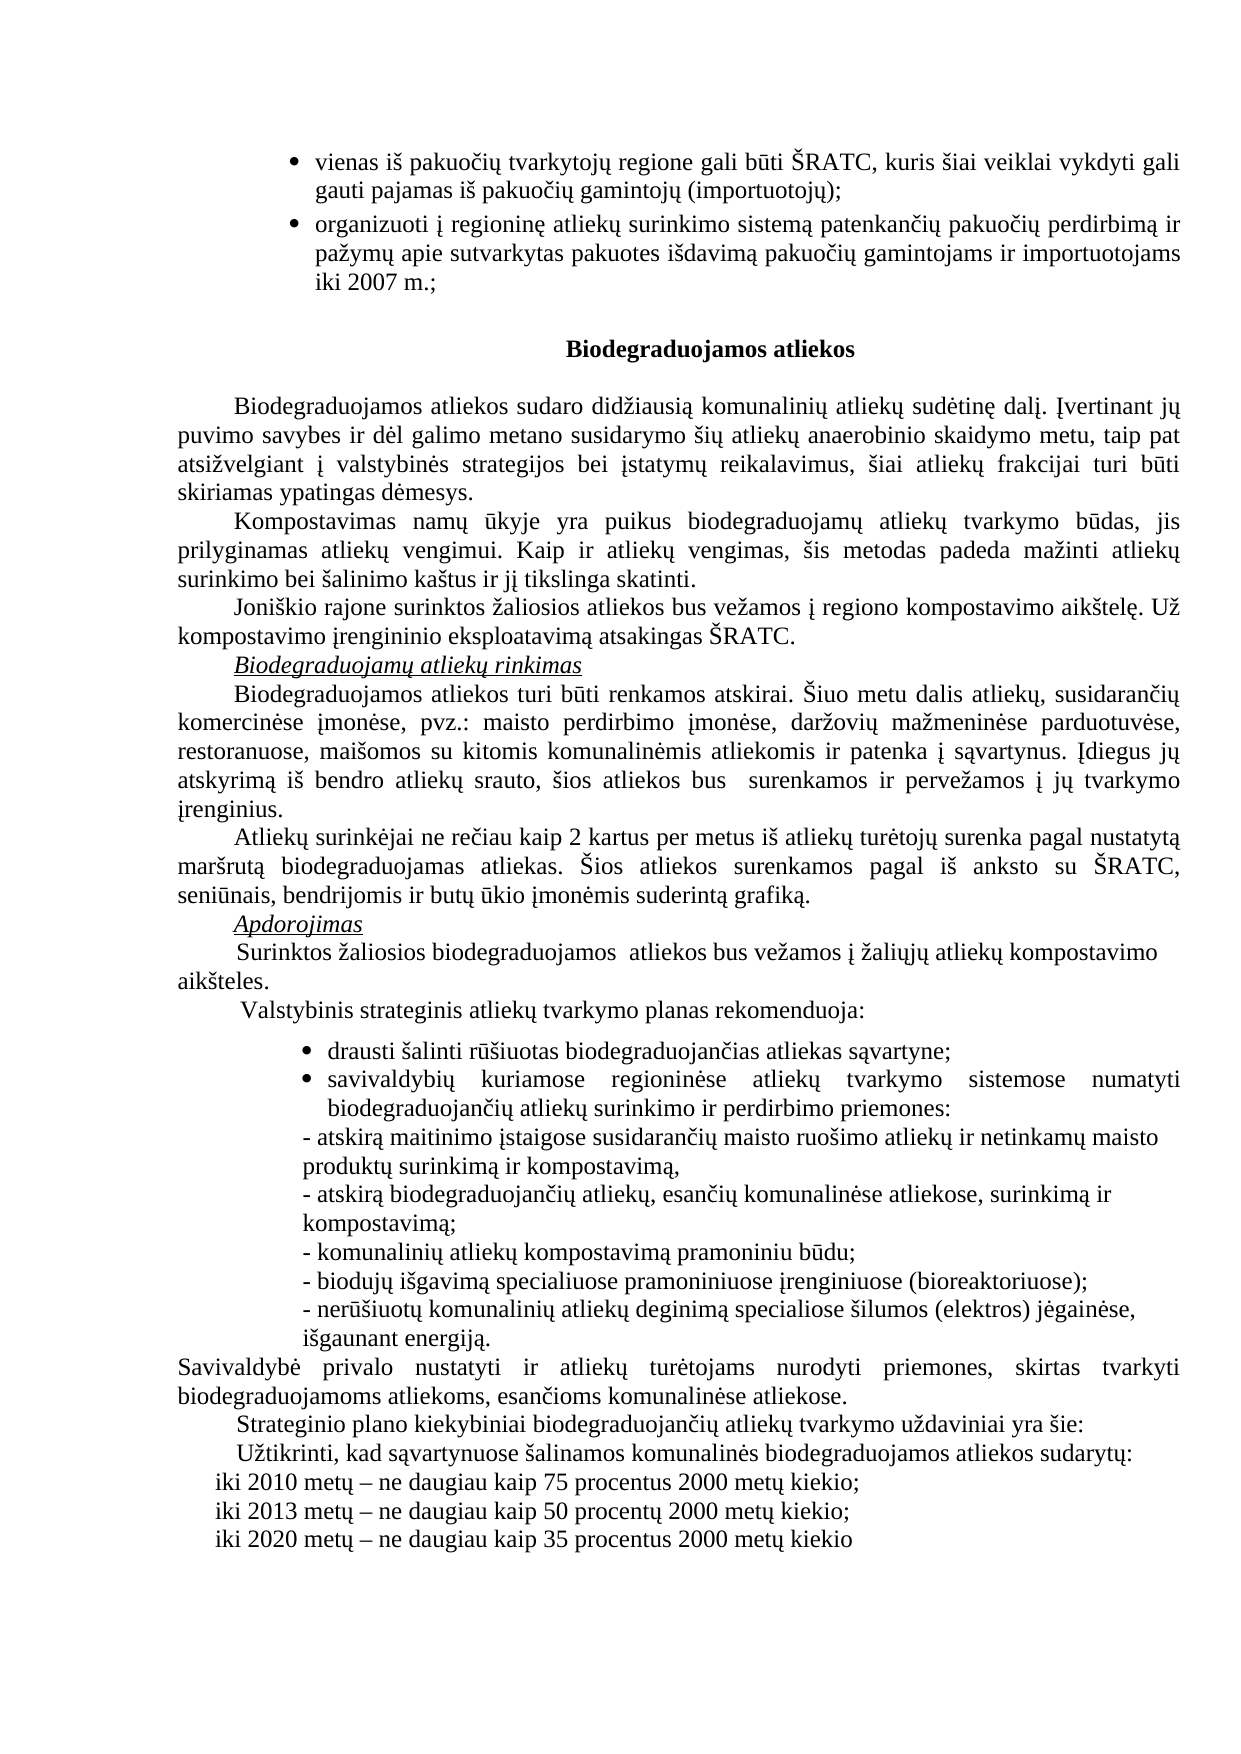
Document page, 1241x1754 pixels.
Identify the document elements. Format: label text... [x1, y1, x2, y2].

text - komunalinių atliekų kompostavimą pramoniniu būdu; [302, 1237, 1181, 1266]
text iki 2010 metų – ne daugiau kaip 75 procentus 2000 metų kiekio; [215, 1467, 1181, 1496]
text  savivaldybių kuriamose regioninėse atliekų tvarkymo sistemose numatyti biodegraduojančių atliekų surinkimo ir perdirbimo priemones: [302, 1064, 1181, 1122]
text Valstybinis strateginis atliekų tvarkymo planas rekomenduoja: [177, 995, 1181, 1024]
text Savivaldybė privalo nustatyti ir atliekų turėtojams nurodyti priemones, skirtas tvarkyti biodegraduojamoms atliekoms, esančioms komunalinėse atliekose. [177, 1352, 1181, 1409]
text - biodujų išgavimą specialiuose pramoniniuose įrenginiuose (bioreaktoriuose); [302, 1266, 1181, 1294]
text  vienas iš pakuočių tvarkytojų regione gali būti ŠRATC, kuris šiai veiklai vykdyti gali gauti pajamas iš pakuočių gamintojų (importuotojų); [290, 147, 1181, 204]
text Biodegraduojamos atliekos [177, 334, 1181, 362]
text Atliekų surinkėjai ne rečiau kaip 2 kartus per metus iš atliekų turėtojų surenka pagal nustatytą maršrutą biodegraduojamas atliekas. Šios atliekos surenkamos pagal iš anksto su ŠRATC, seniūnais, bendrijomis ir butų ūkio įmonėmis suderintą grafiką. [177, 822, 1181, 909]
text iki 2013 metų – ne daugiau kaip 50 procentų 2000 metų kiekio; [215, 1496, 1181, 1524]
text Kompostavimas namų ūkyje yra puikus biodegraduojamų atliekų tvarkymo būdas, jis prilyginamas atliekų vengimui. Kaip ir atliekų vengimas, šis metodas padeda mažinti atliekų surinkimo bei šalinimo kaštus ir jį tikslinga skatinti. [177, 506, 1181, 592]
text - nerūšiuotų komunalinių atliekų deginimą specialiose šilumos (elektros) jėgainėse, išgaunant energiją. [302, 1294, 1181, 1352]
text Surinktos žaliosios biodegraduojamos atliekos bus vežamos į žaliųjų atliekų kompostavimo aikšteles. [177, 937, 1181, 995]
text  drausti šalinti rūšiuotas biodegraduojančias atliekas sąvartyne; [302, 1036, 1181, 1064]
text Strateginio plano kiekybiniai biodegraduojančių atliekų tvarkymo uždaviniai yra šie: [177, 1409, 1181, 1438]
text iki 2020 metų – ne daugiau kaip 35 procentus 2000 metų kiekio [215, 1524, 1181, 1553]
text Užtikrinti, kad sąvartynuose šalinamos komunalinės biodegraduojamos atliekos sudarytų: [177, 1438, 1181, 1467]
text - atskirą maitinimo įstaigose susidarančių maisto ruošimo atliekų ir netinkamų maisto produktų surinkimą ir kompostavimą, [302, 1122, 1181, 1179]
text - atskirą biodegraduojančių atliekų, esančių komunalinėse atliekose, surinkimą ir kompostavimą; [302, 1179, 1181, 1237]
text Apdorojimas [177, 909, 1181, 937]
text Biodegraduojamos atliekos turi būti renkamos atskirai. Šiuo metu dalis atliekų, susidarančių komercinėse įmonėse, pvz.: maisto perdirbimo įmonėse, daržovių mažmeninėse parduotuvėse, restoranuose, maišomos su kitomis komunalinėmis atliekomis ir patenka į sąvartynus. Įdiegus jų atskyrimą iš bendro atliekų srauto, šios atliekos bus surenkamos ir pervežamos į jų tvarkymo įrenginius. [177, 679, 1181, 822]
text  organizuoti į regioninę atliekų surinkimo sistemą patenkančių pakuočių perdirbimą ir pažymų apie sutvarkytas pakuotes išdavimą pakuočių gamintojams ir importuotojams iki 2007 m.; [290, 209, 1181, 295]
text Biodegraduojamos atliekos sudaro didžiausią komunalinių atliekų sudėtinę dalį. Įvertinant jų puvimo savybes ir dėl galimo metano susidarymo šių atliekų anaerobinio skaidymo metu, taip pat atsižvelgiant į valstybinės strategijos bei įstatymų reikalavimus, šiai atliekų frakcijai turi būti skiriamas ypatingas dėmesys. [177, 391, 1181, 506]
text Joniškio rajone surinktos žaliosios atliekos bus vežamos į regiono kompostavimo aikštelę. Už kompostavimo įrengininio eksploatavimą atsakingas ŠRATC. [177, 592, 1181, 650]
text Biodegraduojamų atliekų rinkimas [177, 650, 1181, 679]
